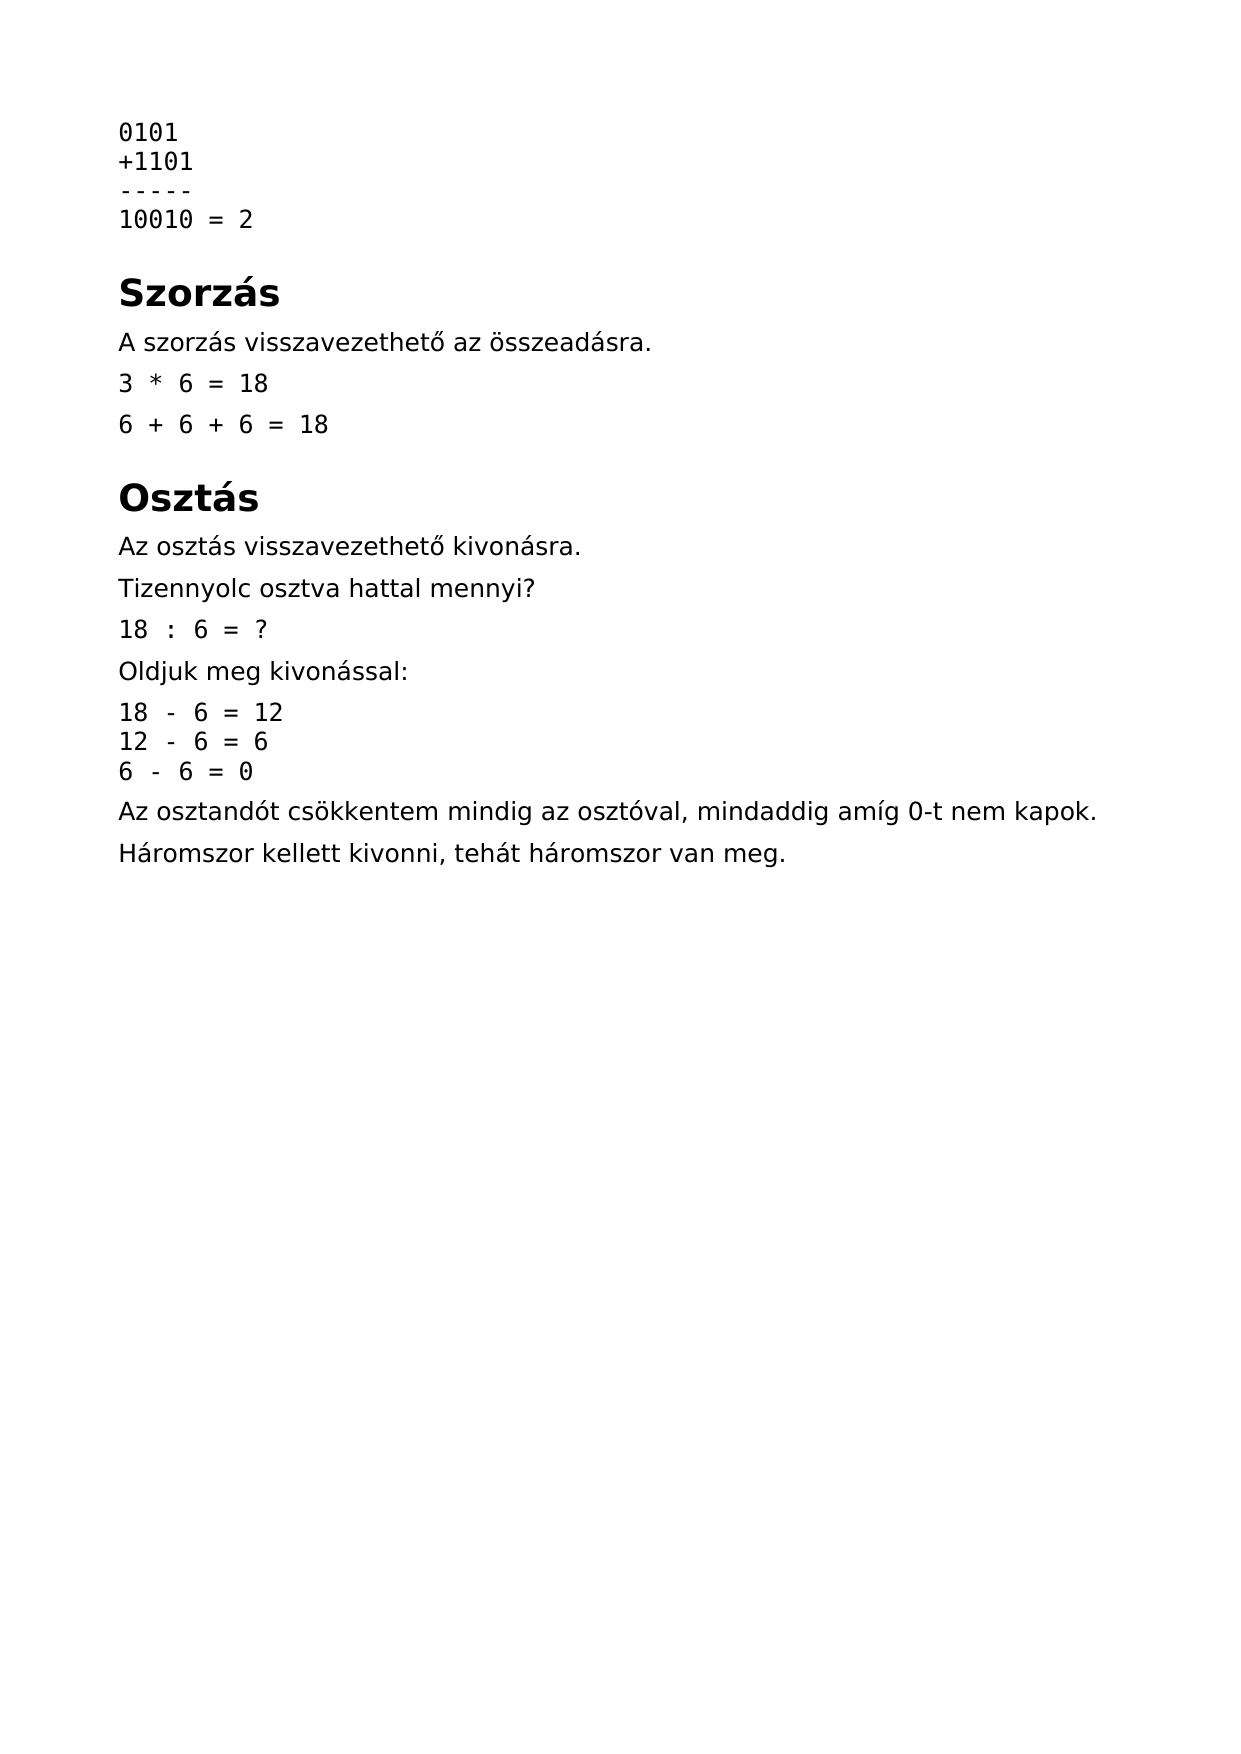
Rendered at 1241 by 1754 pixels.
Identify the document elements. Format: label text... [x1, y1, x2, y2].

text 6 + 6 + 6 = 18 [118, 410, 1122, 439]
text Az osztás visszavezethető kivonásra. [118, 532, 1122, 562]
text 18 : 6 = ? [118, 616, 1122, 645]
subtitle Szorzás [118, 272, 1122, 315]
subtitle Osztás [118, 476, 1122, 520]
text Oldjuk meg kivonással: [118, 657, 1122, 686]
text A szorzás visszavezethető az összeadásra. [118, 328, 1122, 357]
text Az osztandót csökkentem mindig az osztóval, mindaddig amíg 0-t nem kapok. [118, 798, 1122, 827]
text 0101 +1101 ----- 10010 = 2 [118, 118, 1122, 235]
text 18 - 6 = 12 12 - 6 = 6 6 - 6 = 0 [118, 698, 1122, 786]
text Tizennyolc osztva hattal mennyi? [118, 574, 1122, 603]
text Háromszor kellett kivonni, tehát háromszor van meg. [118, 839, 1122, 868]
text 3 * 6 = 18 [118, 369, 1122, 398]
